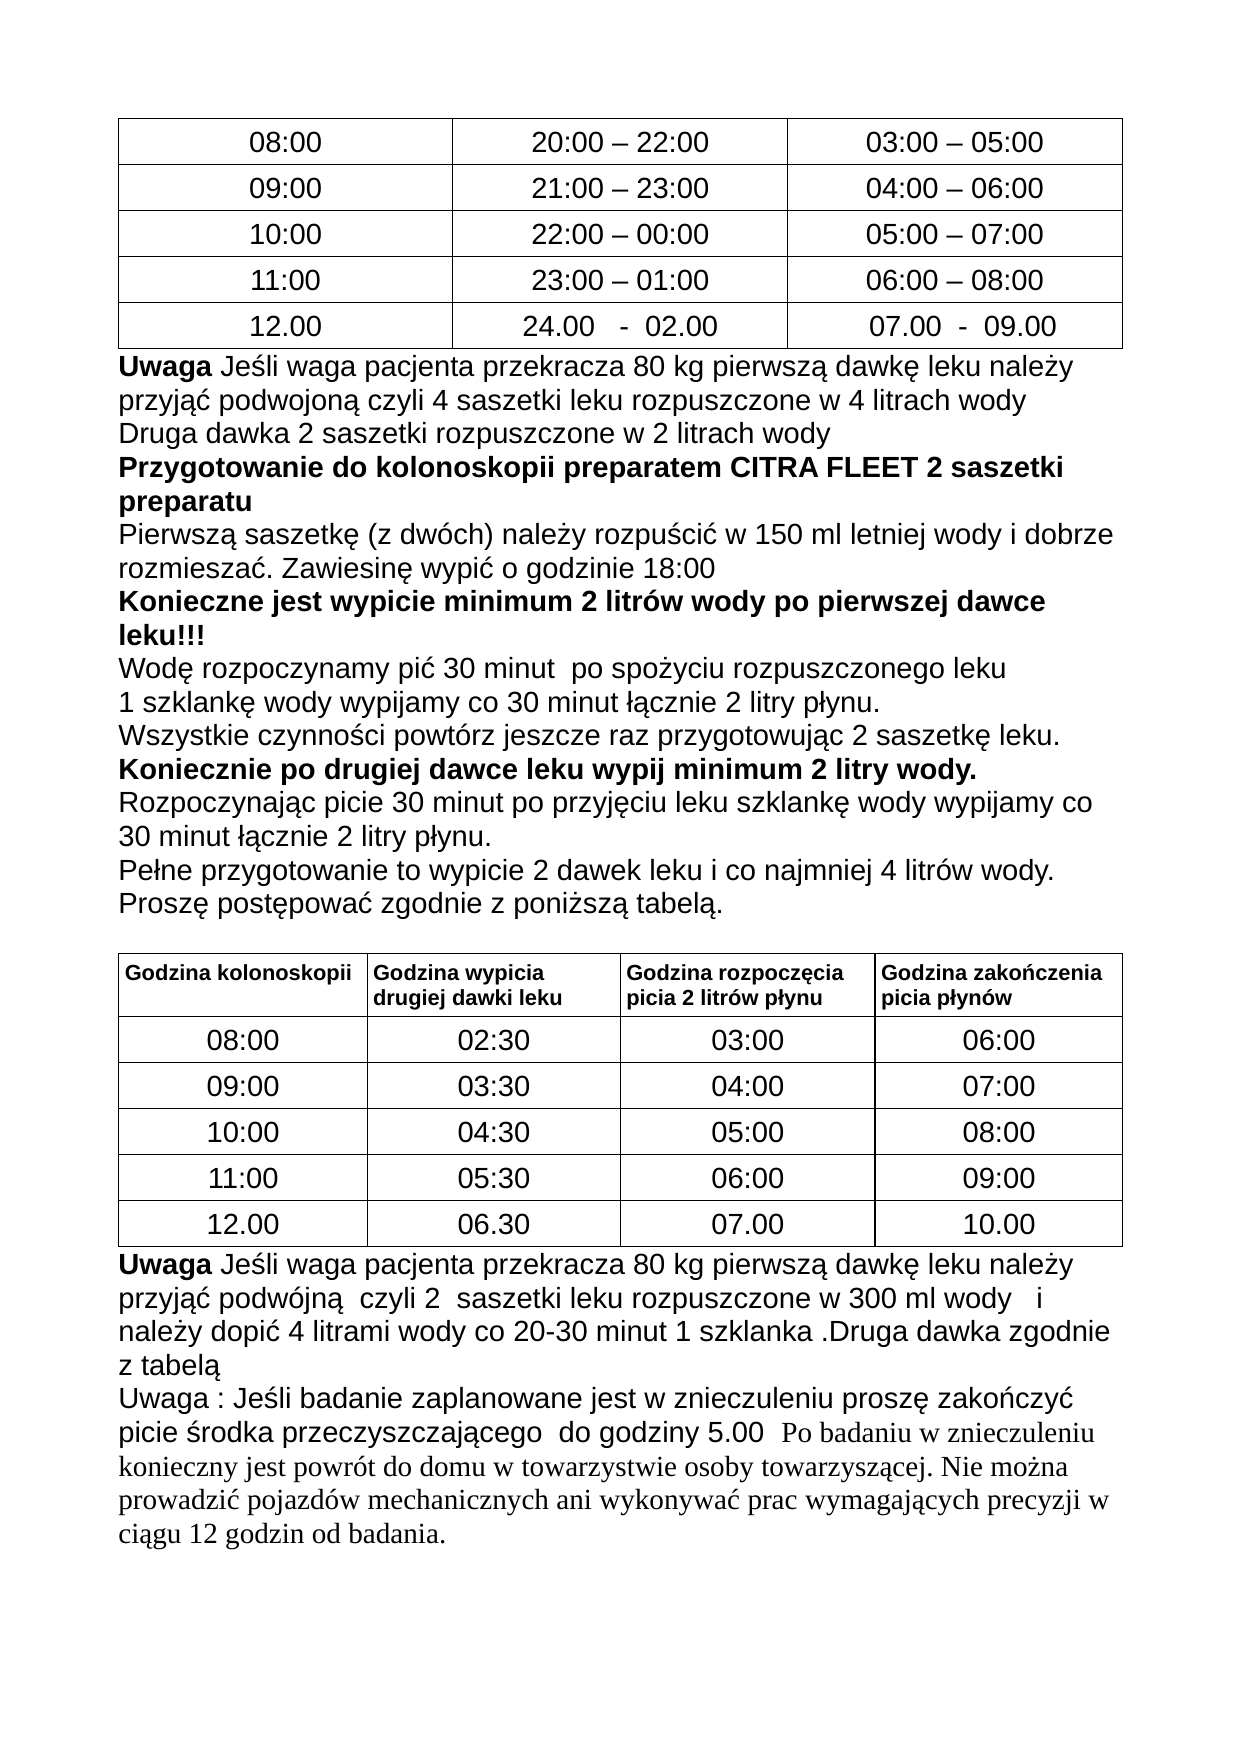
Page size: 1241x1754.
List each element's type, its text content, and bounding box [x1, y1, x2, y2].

table_cell 08:00 [876, 1109, 1122, 1154]
table_cell 09:00 [876, 1155, 1122, 1200]
table_cell 07.00 - 09.00 [788, 303, 1122, 348]
table_header Godzina rozpoczęcia picia 2 litrów płynu [621, 954, 874, 1016]
text Uwaga Jeśli waga pacjenta przekracza 80 kg pierwszą dawkę leku należy przyjąć podwójną czyli 2 saszetki leku rozpuszczone w 300 ml wody i należy dopić 4 litrami wody co 20-30 minut 1 szklanka .Druga dawka zgodnie z tabelą [118, 1247, 1122, 1381]
table_cell 07.00 [621, 1201, 874, 1246]
table_cell 06:00 – 08:00 [788, 257, 1122, 302]
table_cell 12.00 [119, 1201, 367, 1246]
table_cell 08:00 [119, 119, 452, 164]
table_cell 12.00 [119, 303, 452, 348]
table_cell 05:00 [621, 1109, 874, 1154]
table_cell 06:00 [876, 1017, 1122, 1062]
table_cell 24.00 - 02.00 [453, 303, 787, 348]
text Proszę postępować zgodnie z poniższą tabelą. [118, 886, 1122, 919]
text Wodę rozpoczynamy pić 30 minut po spożyciu rozpuszczonego leku [118, 651, 1122, 685]
table_cell 11:00 [119, 1155, 367, 1200]
table_cell 10:00 [119, 211, 452, 256]
text 1 szklankę wody wypijamy co 30 minut łącznie 2 litry płynu. [118, 685, 1122, 718]
text Koniecznie po drugiej dawce leku wypij minimum 2 litry wody. Rozpoczynając picie 30 minut po przyjęciu leku szklankę wody wypijamy co 30 minut łącznie 2 litry płynu. [118, 752, 1122, 852]
table_header Godzina kolonoskopii [119, 954, 367, 1016]
table_cell 07:00 [876, 1063, 1122, 1108]
table_cell 04:00 [621, 1063, 874, 1108]
table_cell 09:00 [119, 1063, 367, 1108]
table_cell 05:00 – 07:00 [788, 211, 1122, 256]
table_cell 06:00 [621, 1155, 874, 1200]
text Druga dawka 2 saszetki rozpuszczone w 2 litrach wody [118, 416, 1122, 450]
table_cell 03:00 [621, 1017, 874, 1062]
table_cell 11:00 [119, 257, 452, 302]
text Wszystkie czynności powtórz jeszcze raz przygotowując 2 saszetkę leku. [118, 718, 1122, 752]
table_cell 06.30 [368, 1201, 620, 1246]
text Przygotowanie do kolonoskopii preparatem CITRA FLEET 2 saszetki preparatu [118, 450, 1122, 517]
table_cell 20:00 – 22:00 [453, 119, 787, 164]
text Pełne przygotowanie to wypicie 2 dawek leku i co najmniej 4 litrów wody. [118, 852, 1122, 886]
table_cell 04:00 – 06:00 [788, 165, 1122, 210]
table_cell 22:00 – 00:00 [453, 211, 787, 256]
text Uwaga : Jeśli badanie zaplanowane jest w znieczuleniu proszę zakończyć picie środka przeczyszczającego do godziny 5.00 Po badaniu w znieczuleniu konieczny jest powrót do domu w towarzystwie osoby towarzyszącej. Nie można prowadzić pojazdów mechanicznych ani wykonywać prac wymagających precyzji w ciągu 12 godzin od badania. [118, 1381, 1122, 1549]
table_cell 05:30 [368, 1155, 620, 1200]
text Konieczne jest wypicie minimum 2 litrów wody po pierwszej dawce leku!!! [118, 584, 1122, 651]
table_cell 10.00 [876, 1201, 1122, 1246]
table_cell 02:30 [368, 1017, 620, 1062]
table_cell 23:00 – 01:00 [453, 257, 787, 302]
table_header Godzina wypicia drugiej dawki leku [368, 954, 620, 1016]
table_cell 03:30 [368, 1063, 620, 1108]
table_header Godzina zakończenia picia płynów [876, 954, 1122, 1016]
table_cell 09:00 [119, 165, 452, 210]
table_cell 03:00 – 05:00 [788, 119, 1122, 164]
table_cell 21:00 – 23:00 [453, 165, 787, 210]
table_cell 08:00 [119, 1017, 367, 1062]
table_cell 10:00 [119, 1109, 367, 1154]
table_cell 04:30 [368, 1109, 620, 1154]
text Pierwszą saszetkę (z dwóch) należy rozpuścić w 150 ml letniej wody i dobrze rozmieszać. Zawiesinę wypić o godzinie 18:00 [118, 517, 1122, 584]
text Uwaga Jeśli waga pacjenta przekracza 80 kg pierwszą dawkę leku należy przyjąć podwojoną czyli 4 saszetki leku rozpuszczone w 4 litrach wody [118, 349, 1122, 416]
